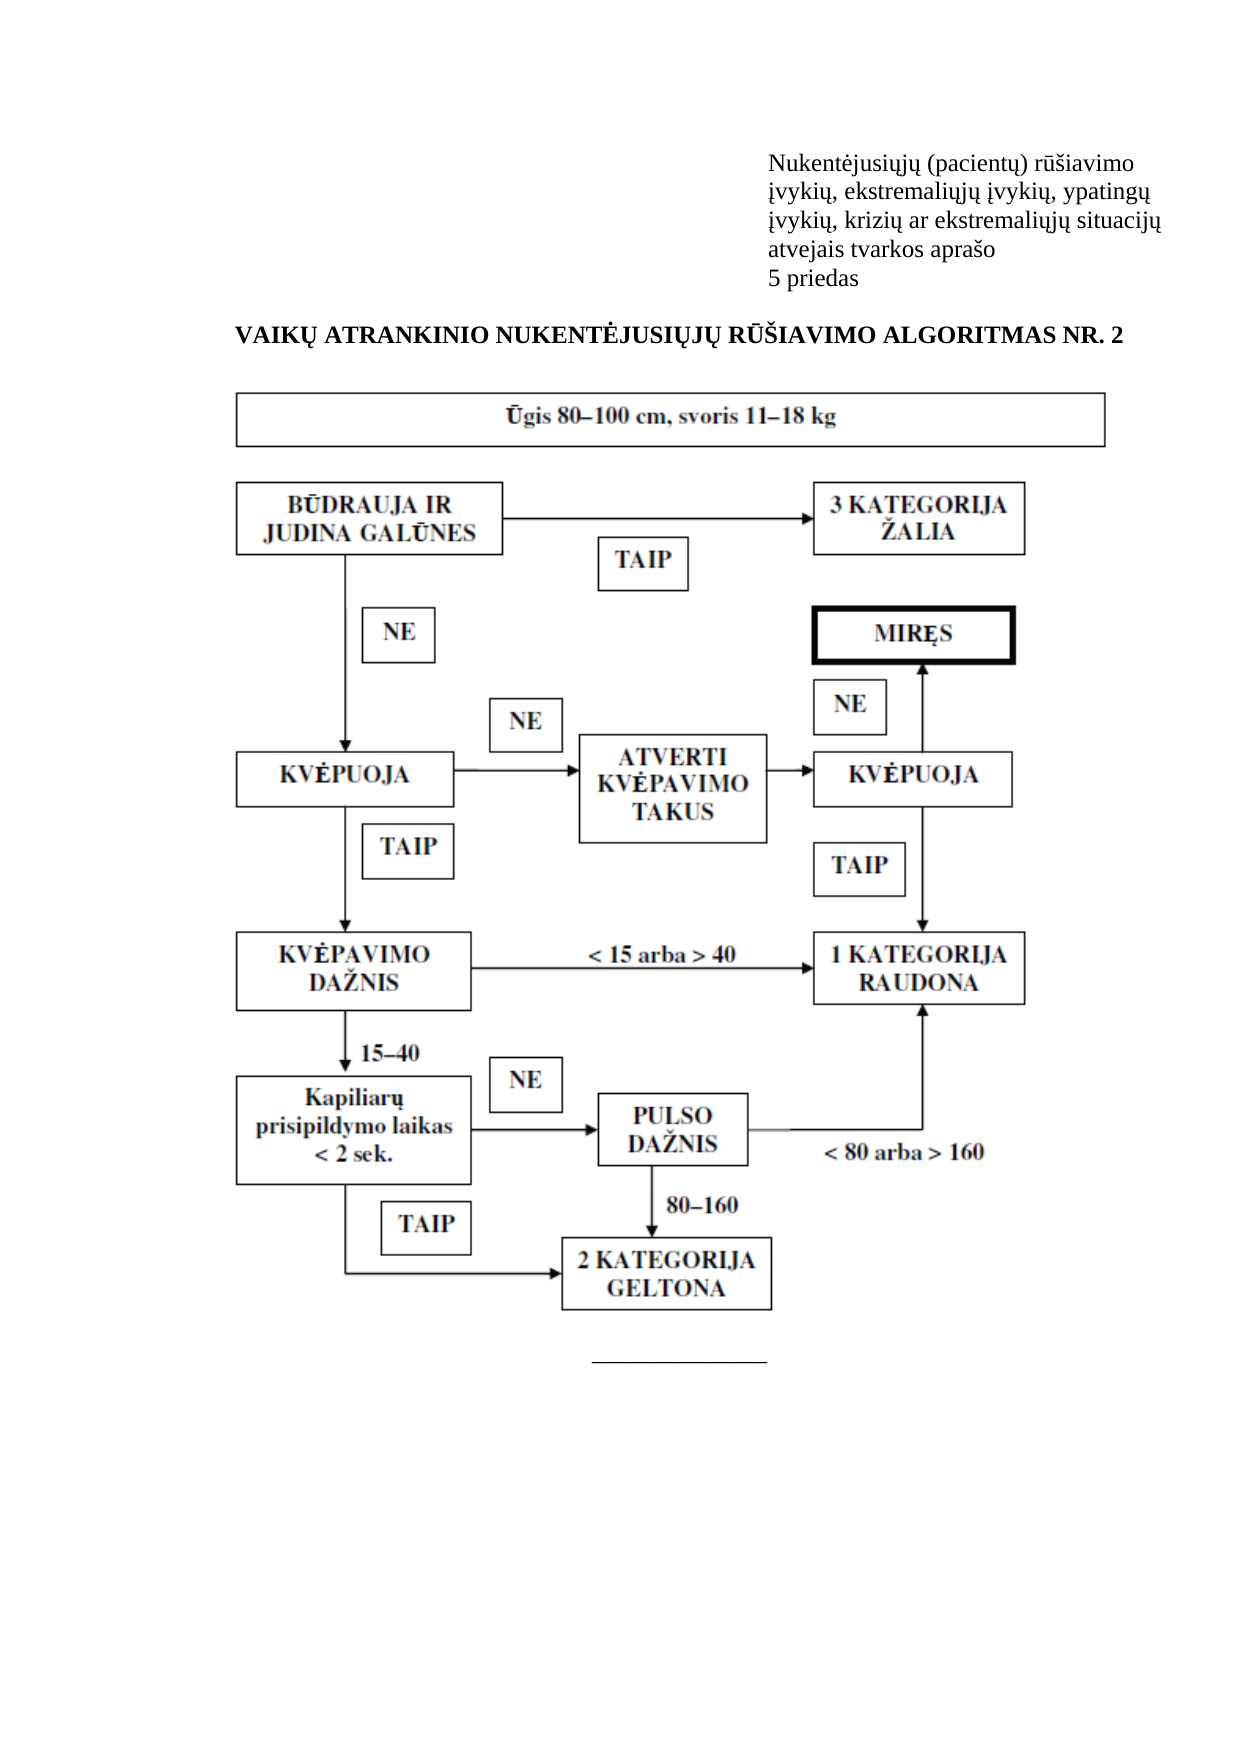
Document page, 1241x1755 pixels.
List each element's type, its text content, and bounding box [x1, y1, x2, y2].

text 5 priedas [768, 263, 1181, 291]
text ______________ [177, 1337, 1181, 1366]
text Nukentėjusiųjų (pacientų) rūšiavimo įvykių, ekstremaliųjų įvykių, ypatingų įvykių, krizių ar ekstremaliųjų situacijų atvejais tvarkos aprašo [768, 148, 1181, 263]
text VAIKŲ ATRANKINIO NUKENTĖJUSIŲJŲ RŪŠIAVIMO ALGORITMAS NR. 2 [177, 320, 1181, 349]
